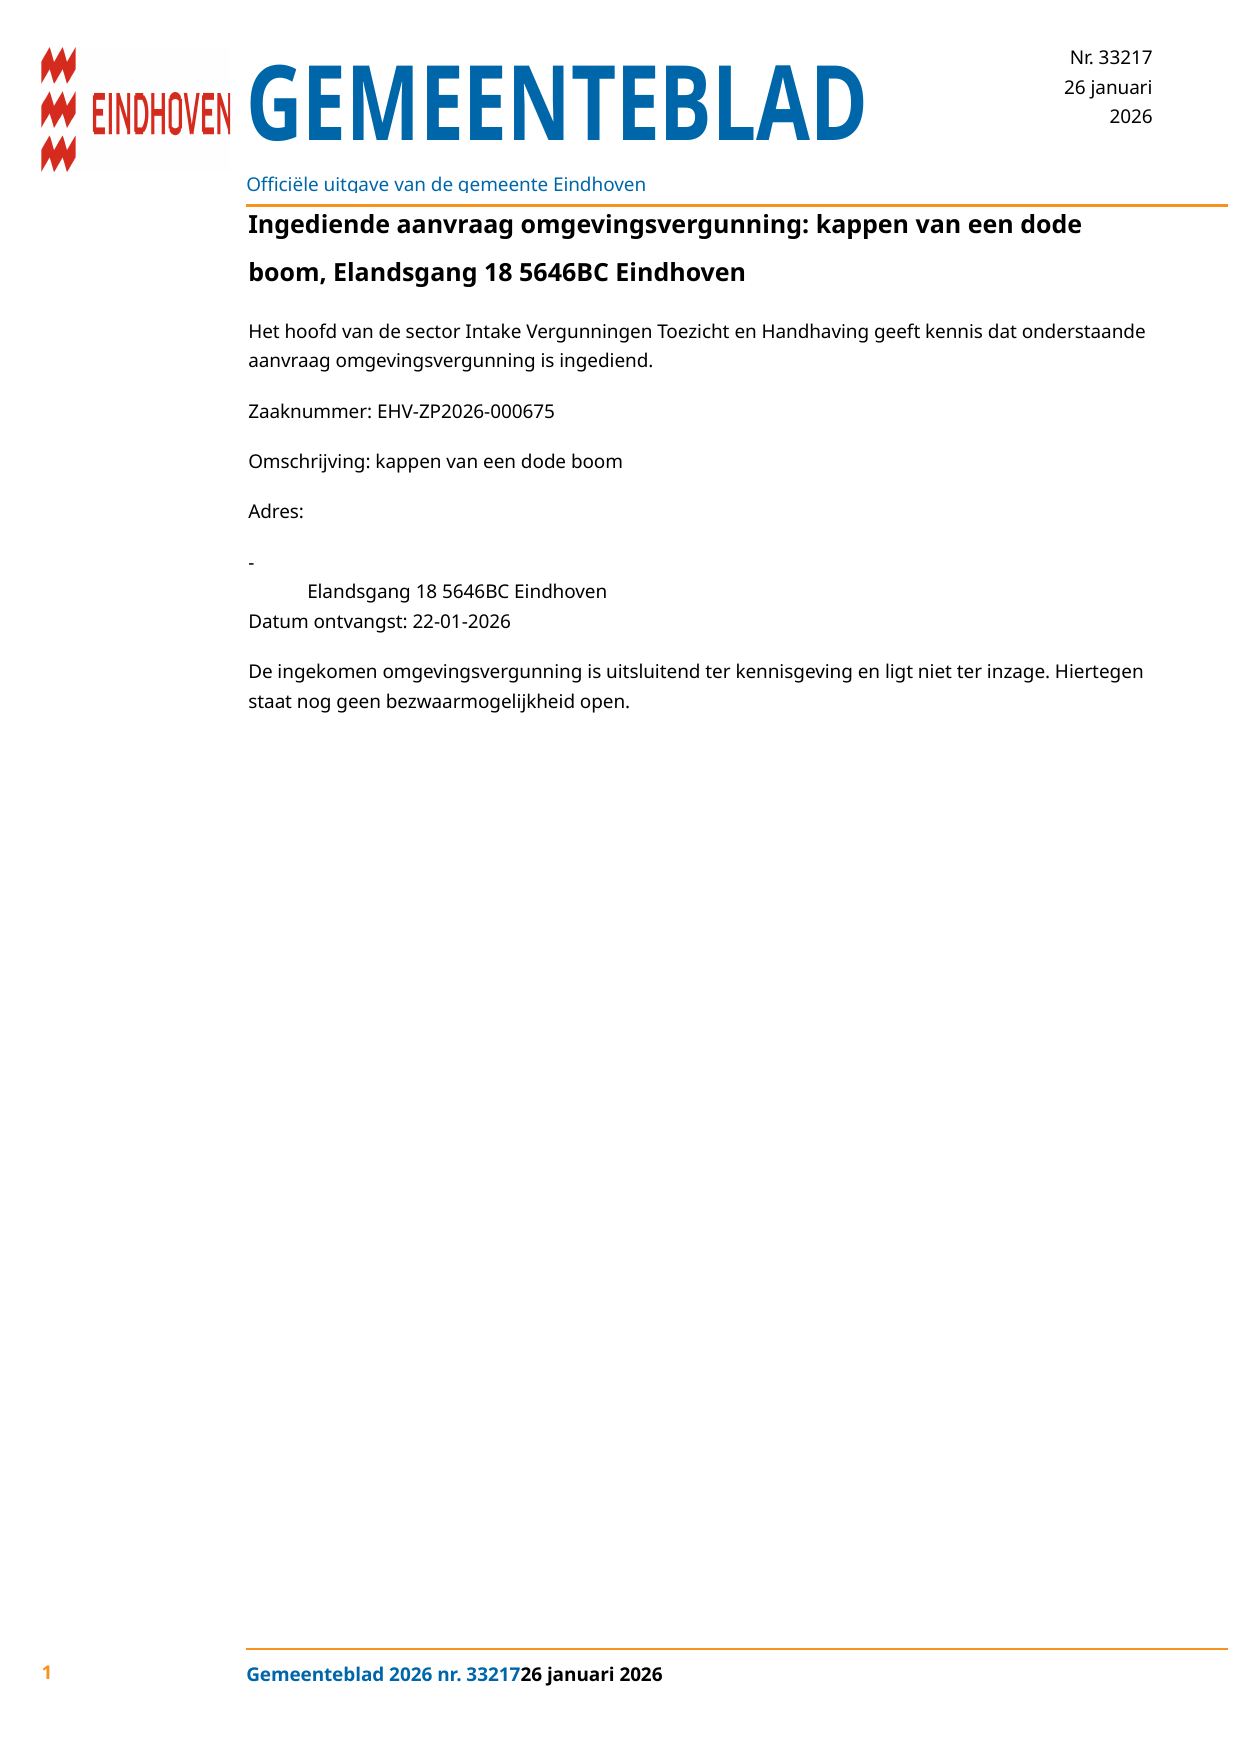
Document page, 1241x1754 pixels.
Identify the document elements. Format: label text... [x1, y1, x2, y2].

picture [41, 47, 231, 172]
text Ingediende aanvraag omgevingsvergunning: kappen van een dode boom, Elandsgang 18 5646BC Eindhoven [248, 207, 1152, 288]
text Datum ontvangst: 22-01-2026 [248, 608, 1152, 634]
text Adres: [248, 499, 1152, 524]
text De ingekomen omgevingsvergunning is uitsluitend ter kennisgeving en ligt niet ter inzage. Hiertegen staat nog geen bezwaarmogelijkheid open. [248, 659, 1152, 714]
text Het hoofd van de sector Intake Vergunningen Toezicht en Handhaving geeft kennis dat onderstaande aanvraag omgevingsvergunning is ingediend. [248, 318, 1152, 373]
text Omschrijving: kappen van een dode boom [248, 448, 1152, 474]
text Zaaknummer: EHV-ZP2026-000675 [248, 398, 1152, 424]
list Elandsgang 18 5646BC Eindhoven [248, 579, 1152, 604]
